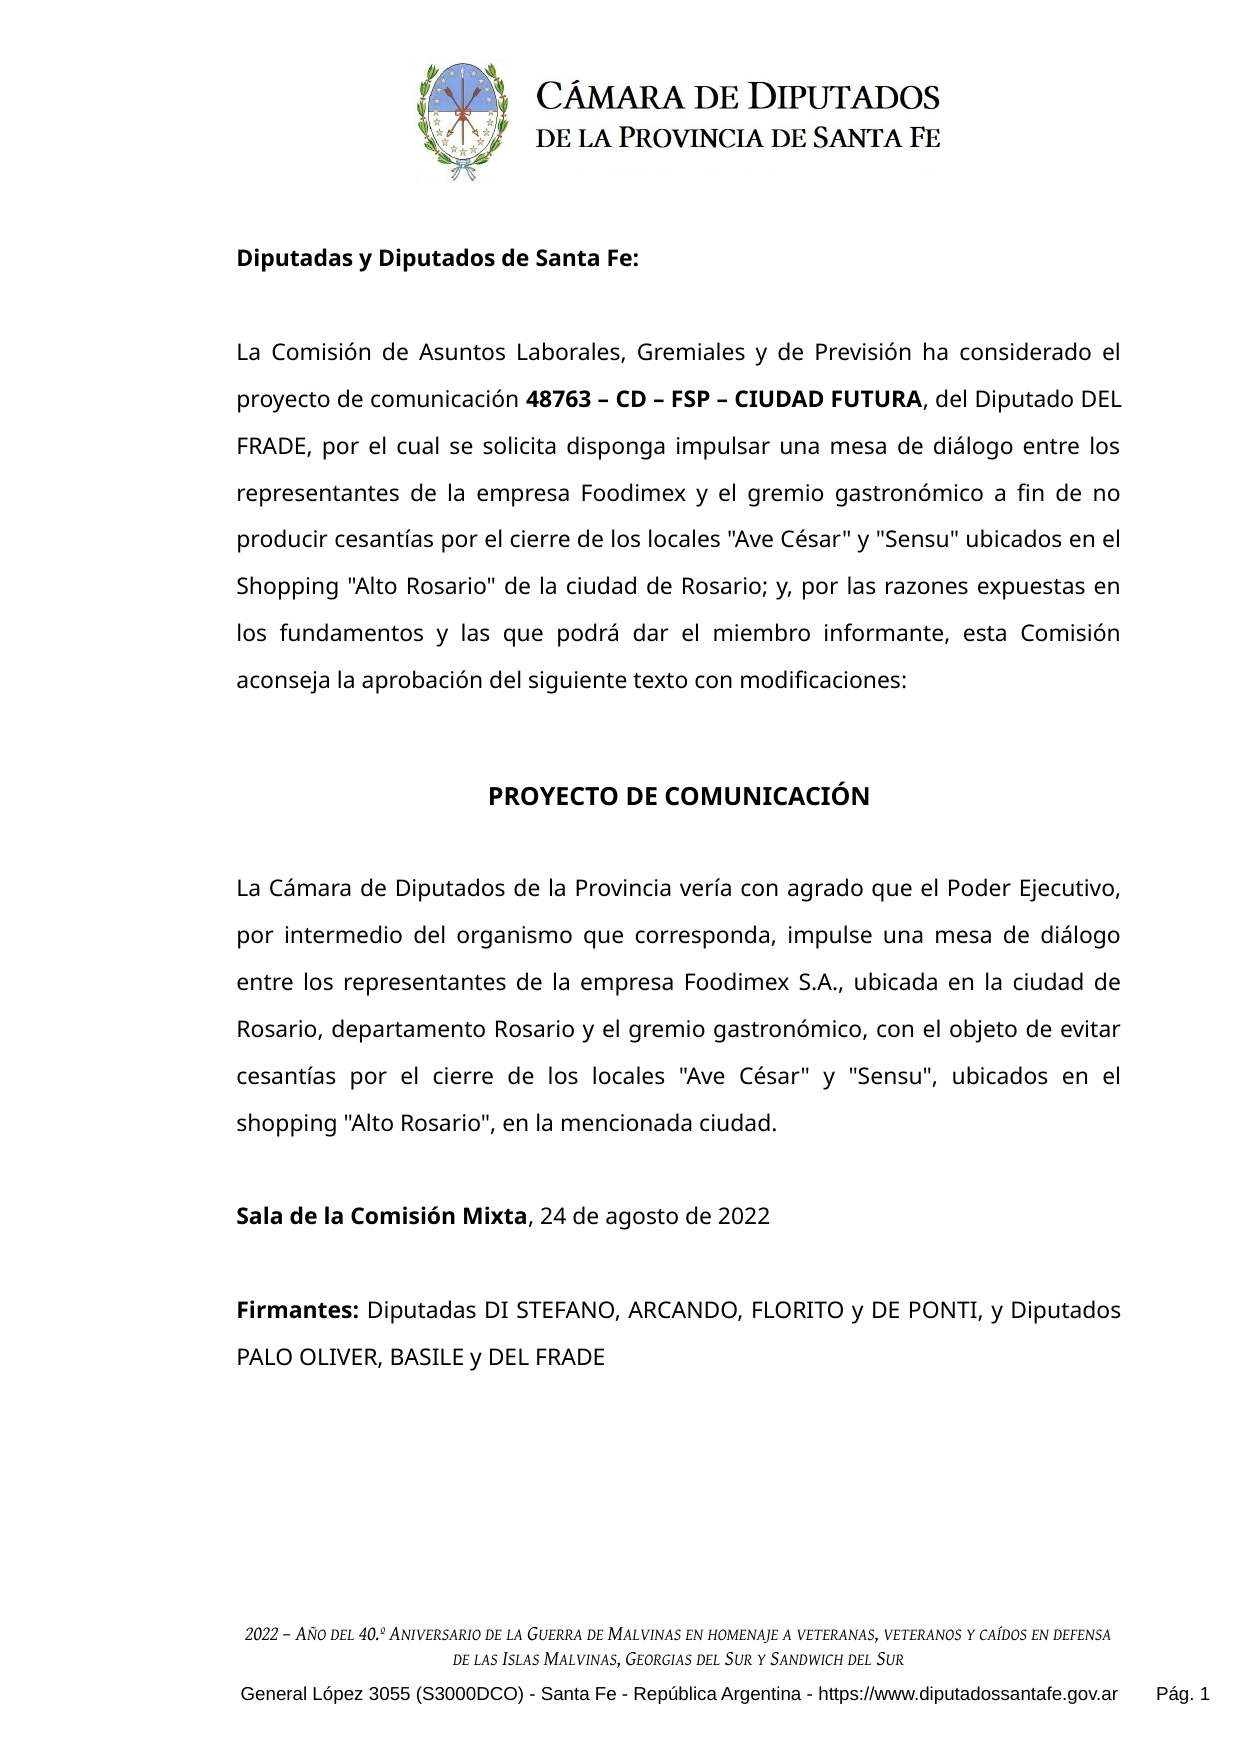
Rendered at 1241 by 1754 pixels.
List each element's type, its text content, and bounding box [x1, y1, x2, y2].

text Firmantes: Diputadas DI STEFANO, ARCANDO, FLORITO y DE PONTI, y Diputados PALO OLIVER, BASILE y DEL FRADE [236, 1294, 1122, 1372]
subtitle PROYECTO DE COMUNICACIÓN [236, 779, 1122, 813]
text La Cámara de Diputados de la Provincia vería con agrado que el Poder Ejecutivo, por intermedio del organismo que corresponda, impulse una mesa de diálogo entre los representantes de la empresa Foodimex S.A., ubicada en la ciudad de Rosario, departamento Rosario y el gremio gastronómico, con el objeto de evitar cesantías por el cierre de los locales "Ave César" y "Sensu", ubicados en el shopping "Alto Rosario", en la mencionada ciudad. [236, 872, 1122, 1138]
picture [413, 59, 945, 183]
text La Comisión de Asuntos Laborales, Gremiales y de Previsión ha considerado el proyecto de comunicación 48763 – CD – FSP – CIUDAD FUTURA, del Diputado DEL FRADE, por el cual se solicita disponga impulsar una mesa de diálogo entre los representantes de la empresa Foodimex y el gremio gastronómico a fin de no producir cesantías por el cierre de los locales "Ave César" y "Sensu" ubicados en el Shopping "Alto Rosario" de la ciudad de Rosario; y, por las razones expuestas en los fundamentos y las que podrá dar el miembro informante, esta Comisión aconseja la aprobación del siguiente texto con modificaciones: [236, 336, 1122, 695]
text Sala de la Comisión Mixta, 24 de agosto de 2022 [236, 1200, 1122, 1231]
text Diputadas y Diputados de Santa Fe: [236, 242, 1122, 273]
